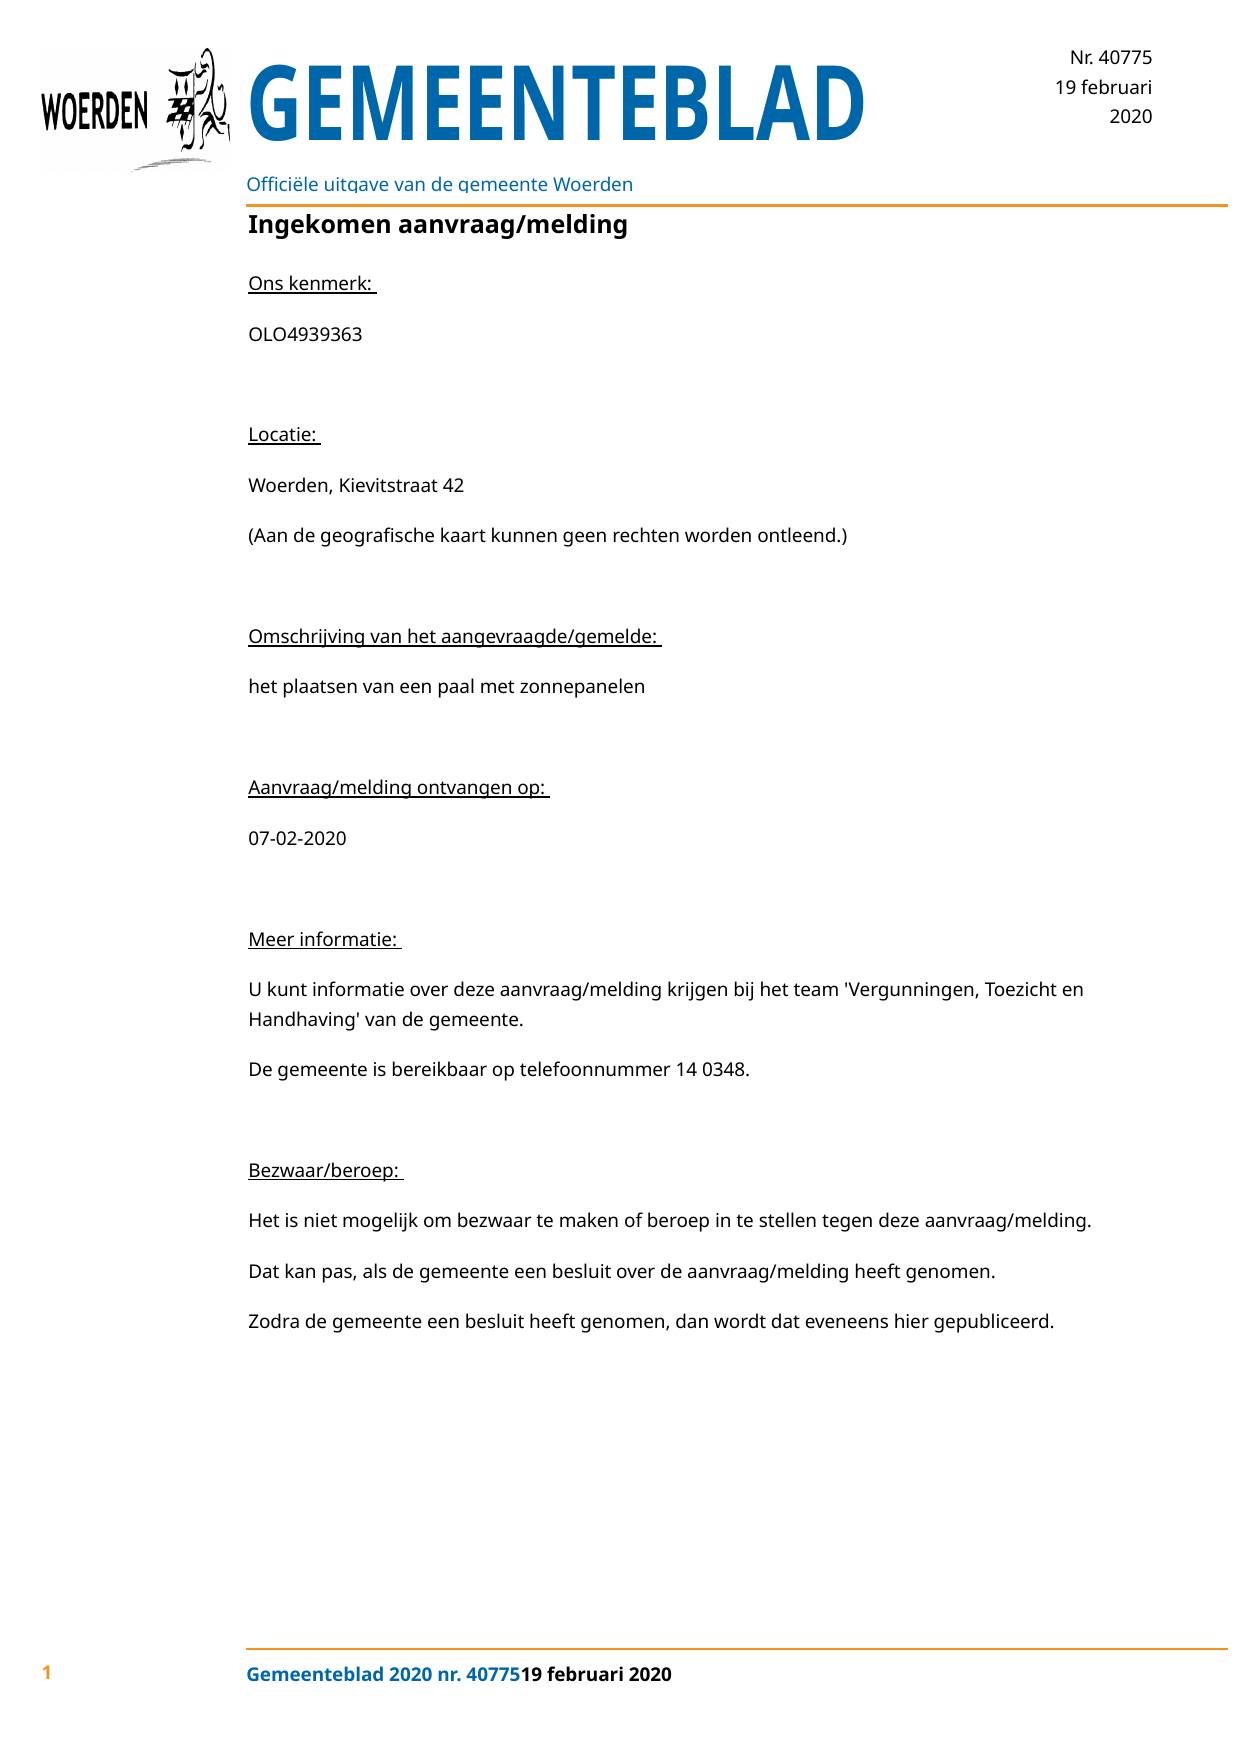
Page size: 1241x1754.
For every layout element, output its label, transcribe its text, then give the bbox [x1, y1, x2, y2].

text U kunt informatie over deze aanvraag/melding krijgen bij het team 'Vergunningen, Toezicht en Handhaving' van de gemeente. [248, 976, 1152, 1031]
text Bezwaar/beroep: [248, 1157, 1152, 1183]
text Locatie: [248, 422, 1152, 447]
text OLO4939363 [248, 321, 1152, 346]
text Woerden, Kievitstraat 42 [248, 472, 1152, 498]
text het plaatsen van een paal met zonnepanelen [248, 674, 1152, 699]
text De gemeente is bereikbaar op telefoonnummer 14 0348. [248, 1056, 1152, 1082]
text 07-02-2020 [248, 825, 1152, 851]
text Ingekomen aanvraag/melding [248, 207, 1152, 241]
text Ons kenmerk: [248, 270, 1152, 296]
text Zodra de gemeente een besluit heeft genomen, dan wordt dat eveneens hier gepubliceerd. [248, 1308, 1152, 1334]
text Dat kan pas, als de gemeente een besluit over de aanvraag/melding heeft genomen. [248, 1258, 1152, 1283]
text Het is niet mogelijk om bezwaar te maken of beroep in te stellen tegen deze aanvraag/melding. [248, 1207, 1152, 1233]
text Aanvraag/melding ontvangen op: [248, 774, 1152, 800]
text Meer informatie: [248, 926, 1152, 951]
picture [41, 47, 231, 172]
text (Aan de geografische kaart kunnen geen rechten worden ontleend.) [248, 522, 1152, 548]
text Omschrijving van het aangevraagde/gemelde: [248, 623, 1152, 649]
